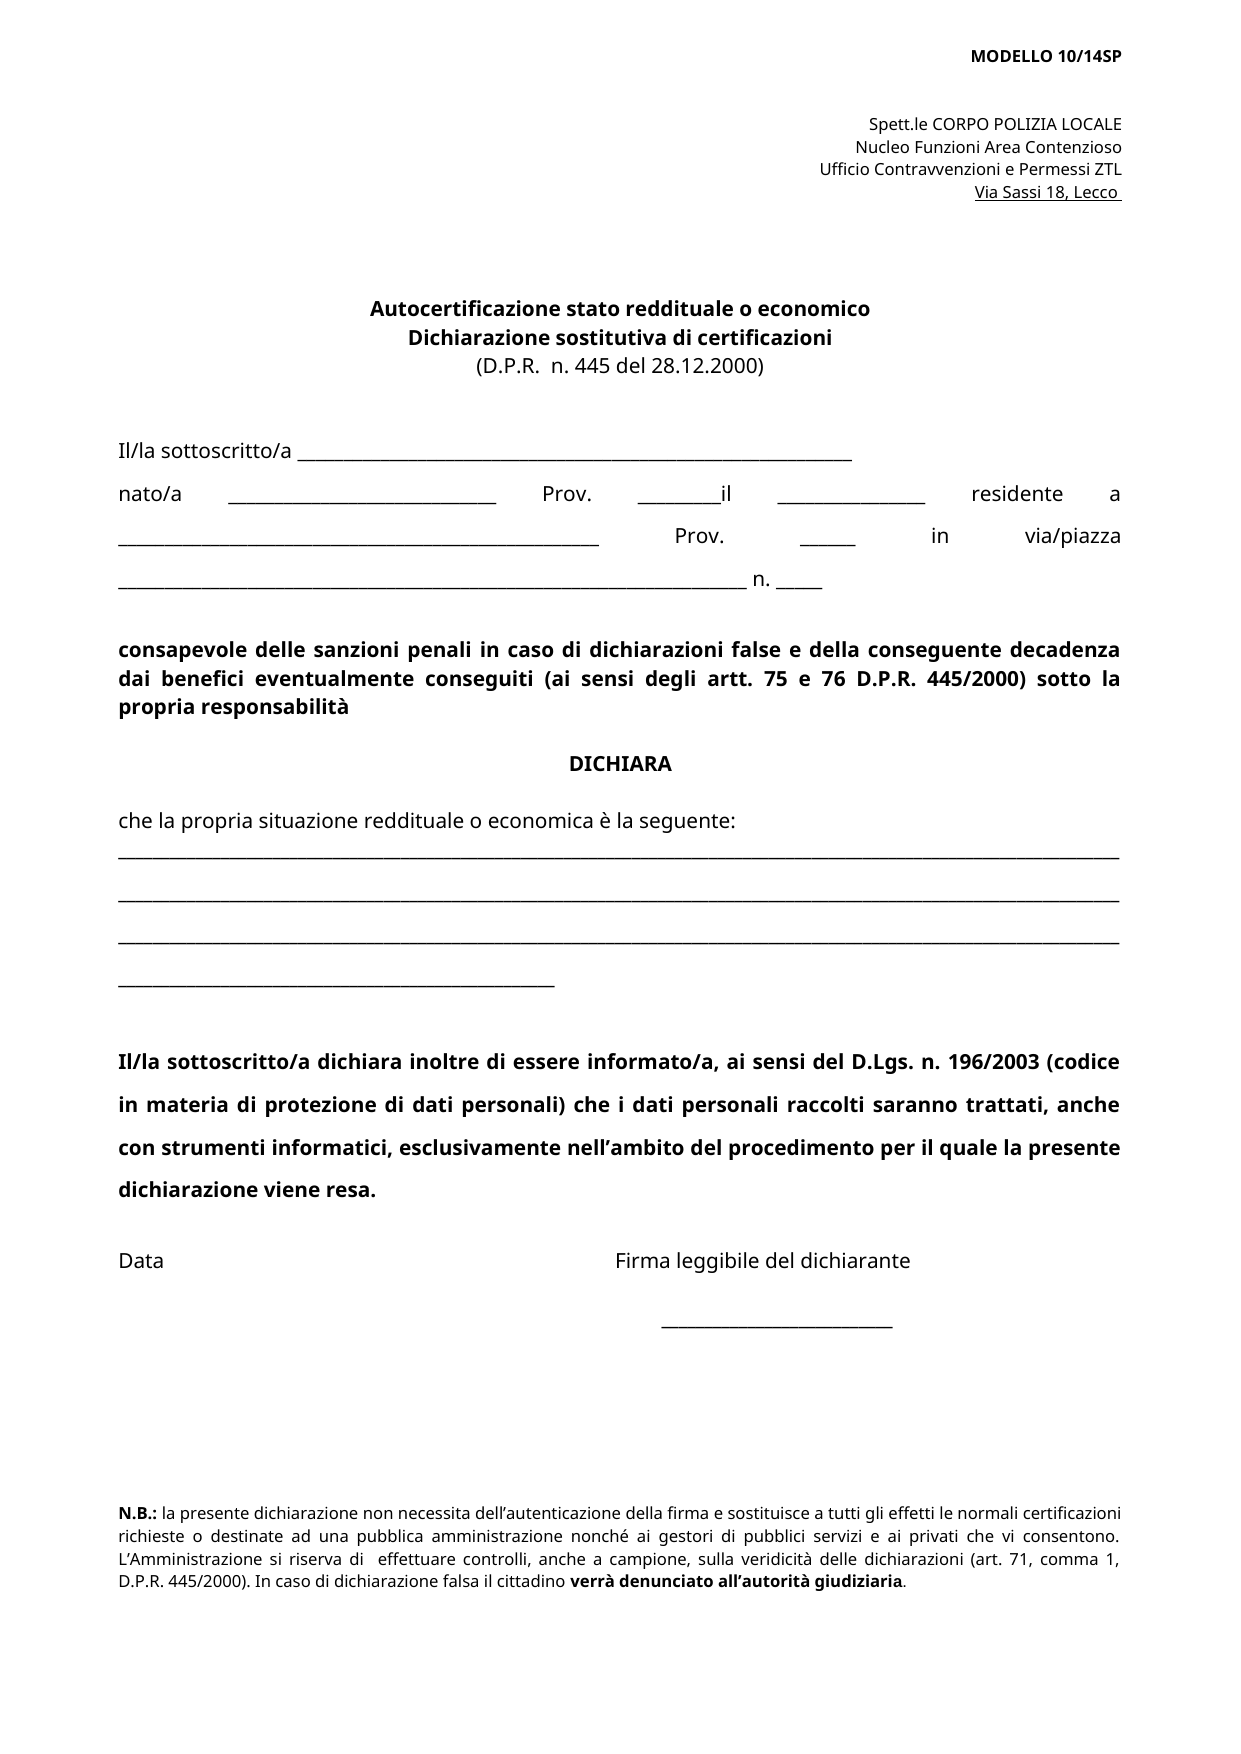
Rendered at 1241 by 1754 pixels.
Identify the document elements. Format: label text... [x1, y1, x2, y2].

text (D.P.R. n. 445 del 28.12.2000) [118, 351, 1122, 379]
text MODELLO 10/14SP [118, 44, 1122, 67]
text Spett.le CORPO POLIZIA LOCALE [118, 112, 1122, 135]
text __________________________________________________________________________________________________________________________________________________________________________________________________________________________________________________________________________________________________________________________________________________________________________________________________________________ [118, 834, 1122, 991]
text nato/a _____________________________ Prov. _________il ________________ residente a ____________________________________________________ Prov. ______ in via/piazza ____________________________________________________________________ n. _____ [118, 479, 1122, 593]
text che la propria situazione reddituale o economica è la seguente: [118, 806, 1122, 834]
text Via Sassi 18, Lecco [118, 181, 1122, 203]
text N.B.: la presente dichiarazione non necessita dell’autenticazione della firma e sostituisce a tutti gli effetti le normali certificazioni richieste o destinate ad una pubblica amministrazione nonché ai gestori di pubblici servizi e ai privati che vi consentono. L’Amministrazione si riserva di effettuare controlli, anche a campione, sulla veridicità delle dichiarazioni (art. 71, comma 1, D.P.R. 445/2000). In caso di dichiarazione falsa il cittadino verrà denunciato all’autorità giudiziaria. [118, 1502, 1122, 1593]
text Autocertificazione stato reddituale o economico [118, 294, 1122, 323]
text Il/la sottoscritto/a dichiara inoltre di essere informato/a, ai sensi del D.Lgs. n. 196/2003 (codice in materia di protezione di dati personali) che i dati personali raccolti saranno trattati, anche con strumenti informatici, esclusivamente nell’ambito del procedimento per il quale la presente dichiarazione viene resa. [118, 1047, 1122, 1204]
text Ufficio Contravvenzioni e Permessi ZTL [118, 158, 1122, 181]
text Nucleo Funzioni Area Contenzioso [118, 135, 1122, 158]
text ___________________________ [561, 1303, 1122, 1332]
text Data Firma leggibile del dichiarante [118, 1246, 1122, 1275]
text consapevole delle sanzioni penali in caso di dichiarazioni false e della conseguente decadenza dai benefici eventualmente conseguiti (ai sensi degli artt. 75 e 76 D.P.R. 445/2000) sotto la propria responsabilità [118, 635, 1122, 721]
text Dichiarazione sostitutiva di certificazioni [118, 323, 1122, 351]
text Il/la sottoscritto/a ____________________________________________________________ [118, 436, 1122, 465]
text DICHIARA [118, 749, 1122, 777]
